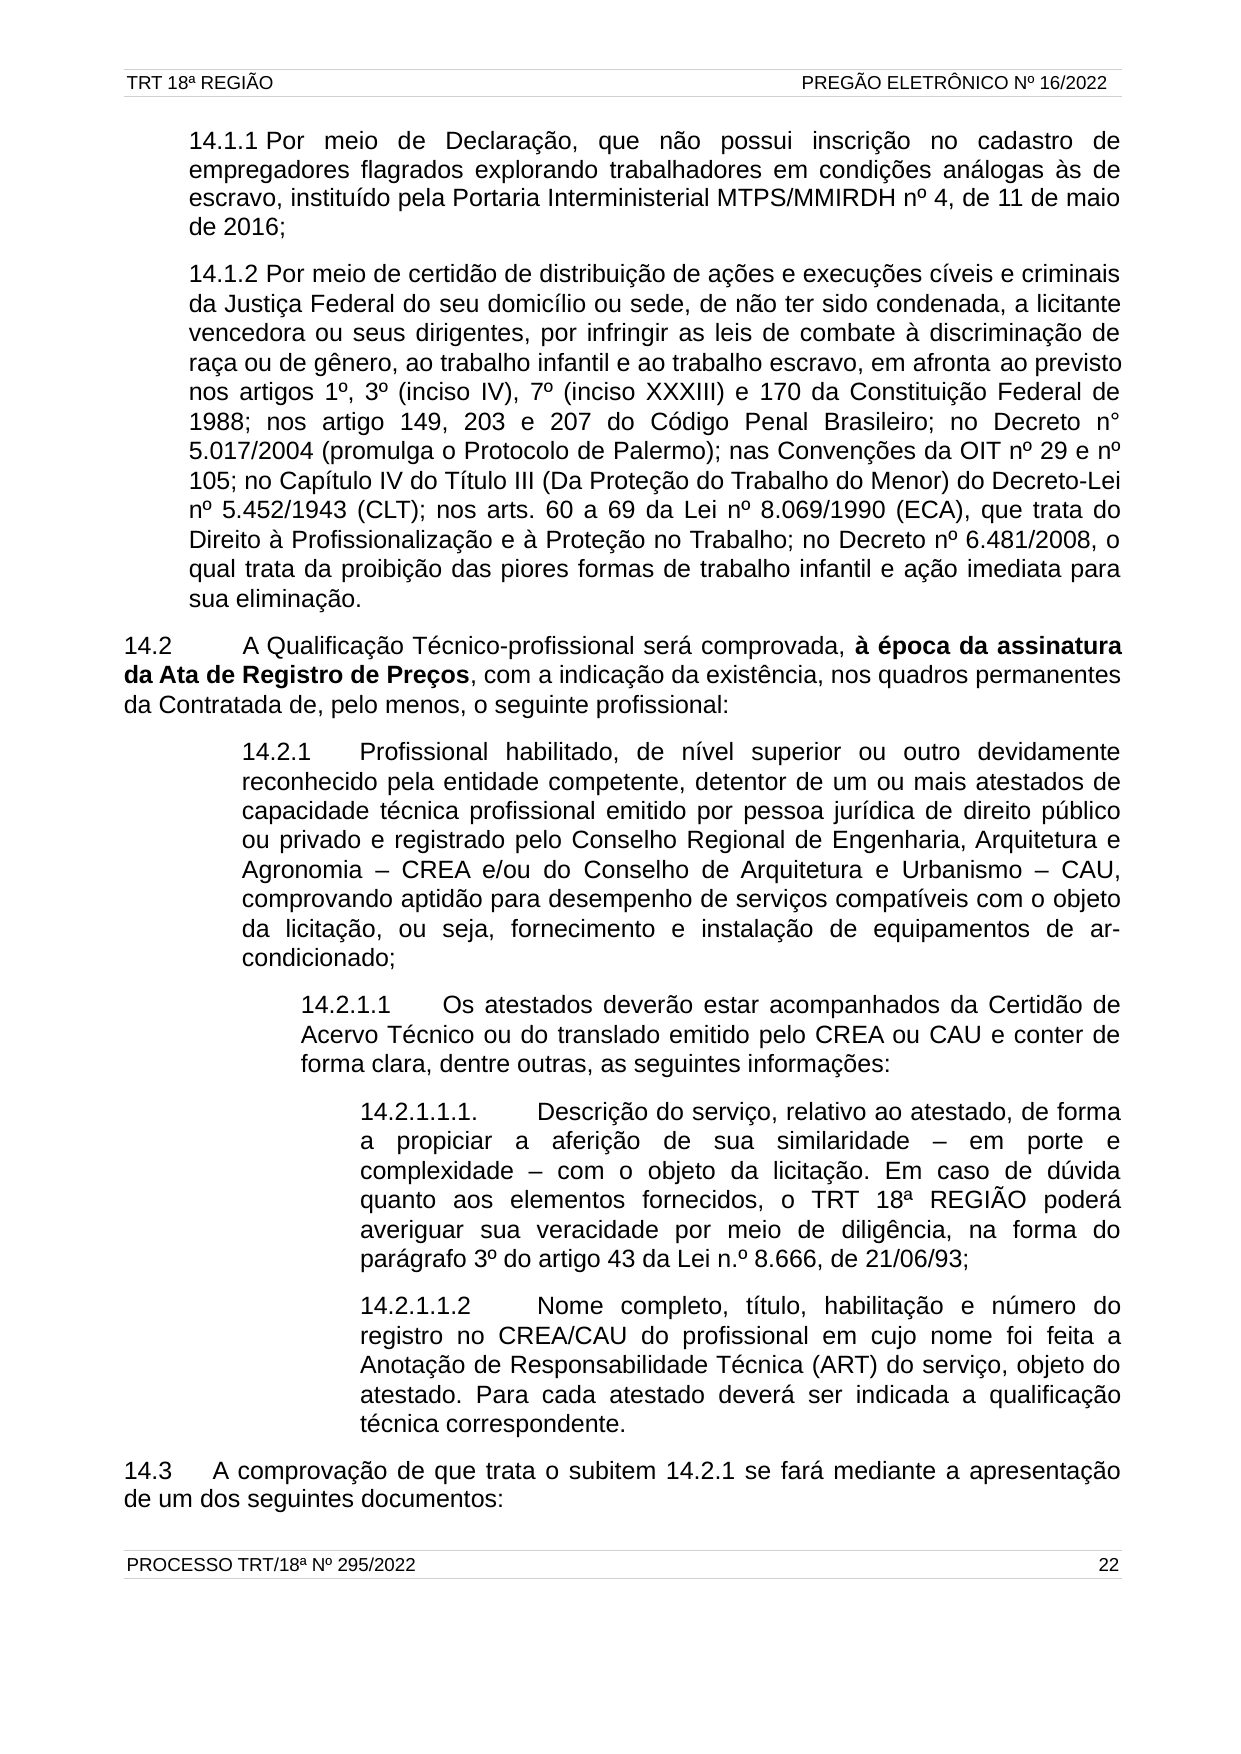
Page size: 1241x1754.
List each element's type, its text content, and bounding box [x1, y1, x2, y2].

text 14.1.2 Por meio de certidão de distribuição de ações e execuções cíveis e criminais da Justiça Federal do seu domicílio ou sede, de não ter sido condenada, a licitante vencedora ou seus dirigentes, por infringir as leis de combate à discriminação de raça ou de gênero, ao trabalho infantil e ao trabalho escravo, em afronta ao previsto nos artigos 1º, 3º (inciso IV), 7º (inciso XXXIII) e 170 da Constituição Federal de 1988; nos artigo 149, 203 e 207 do Código Penal Brasileiro; no Decreto n° 5.017/2004 (promulga o Protocolo de Palermo); nas Convenções da OIT nº 29 e nº 105; no Capítulo IV do Título III (Da Proteção do Trabalho do Menor) do Decreto-Lei nº 5.452/1943 (CLT); nos arts. 60 a 69 da Lei nº 8.069/1990 (ECA), que trata do Direito à Profissionalização e à Proteção no Trabalho; no Decreto nº 6.481/2008, o qual trata da proibição das piores formas de trabalho infantil e ação imediata para sua eliminação. [188, 259, 1122, 612]
text 14.1.1 Por meio de Declaração, que não possui inscrição no cadastro de empregadores flagrados explorando trabalhadores em condições análogas às de escravo, instituído pela Portaria Interministerial MTPS/MMIRDH nº 4, de 11 de maio de 2016; [188, 126, 1122, 241]
list 14.2.1.1.2 Nome completo, título, habilitação e número do registro no CREA/CAU do profissional em cujo nome foi feita a Anotação de Responsabilidade Técnica (ART) do serviço, objeto do atestado. Para cada atestado deverá ser indicada a qualificação técnica correspondente. [360, 1291, 1122, 1438]
text 14.3 A comprovação de que trata o subitem 14.2.1 se fará mediante a apresentação de um dos seguintes documentos: [123, 1456, 1122, 1513]
list 14.2.1.1.1. Descrição do serviço, relativo ao atestado, de forma a propiciar a aferição de sua similaridade – em porte e complexidade – com o objeto da licitação. Em caso de dúvida quanto aos elementos fornecidos, o TRT 18ª REGIÃO poderá averiguar sua veracidade por meio de diligência, na forma do parágrafo 3º do artigo 43 da Lei n.º 8.666, de 21/06/93; [360, 1096, 1122, 1273]
text 14.2 A Qualificação Técnico-profissional será comprovada, à época da assinatura da Ata de Registro de Preços, com a indicação da existência, nos quadros permanentes da Contratada de, pelo menos, o seguinte profissional: [123, 630, 1122, 718]
list 14.2.1.1 Os atestados deverão estar acompanhados da Certidão de Acervo Técnico ou do translado emitido pelo CREA ou CAU e conter de forma clara, dentre outras, as seguintes informações: [301, 990, 1122, 1078]
list 14.2.1 Profissional habilitado, de nível superior ou outro devidamente reconhecido pela entidade competente, detentor de um ou mais atestados de capacidade técnica profissional emitido por pessoa jurídica de direito público ou privado e registrado pelo Conselho Regional de Engenharia, Arquitetura e Agronomia – CREA e/ou do Conselho de Arquitetura e Urbanismo – CAU, comprovando aptidão para desempenho de serviços compatíveis com o objeto da licitação, ou seja, fornecimento e instalação de equipamentos de ar-condicionado; [242, 736, 1122, 972]
